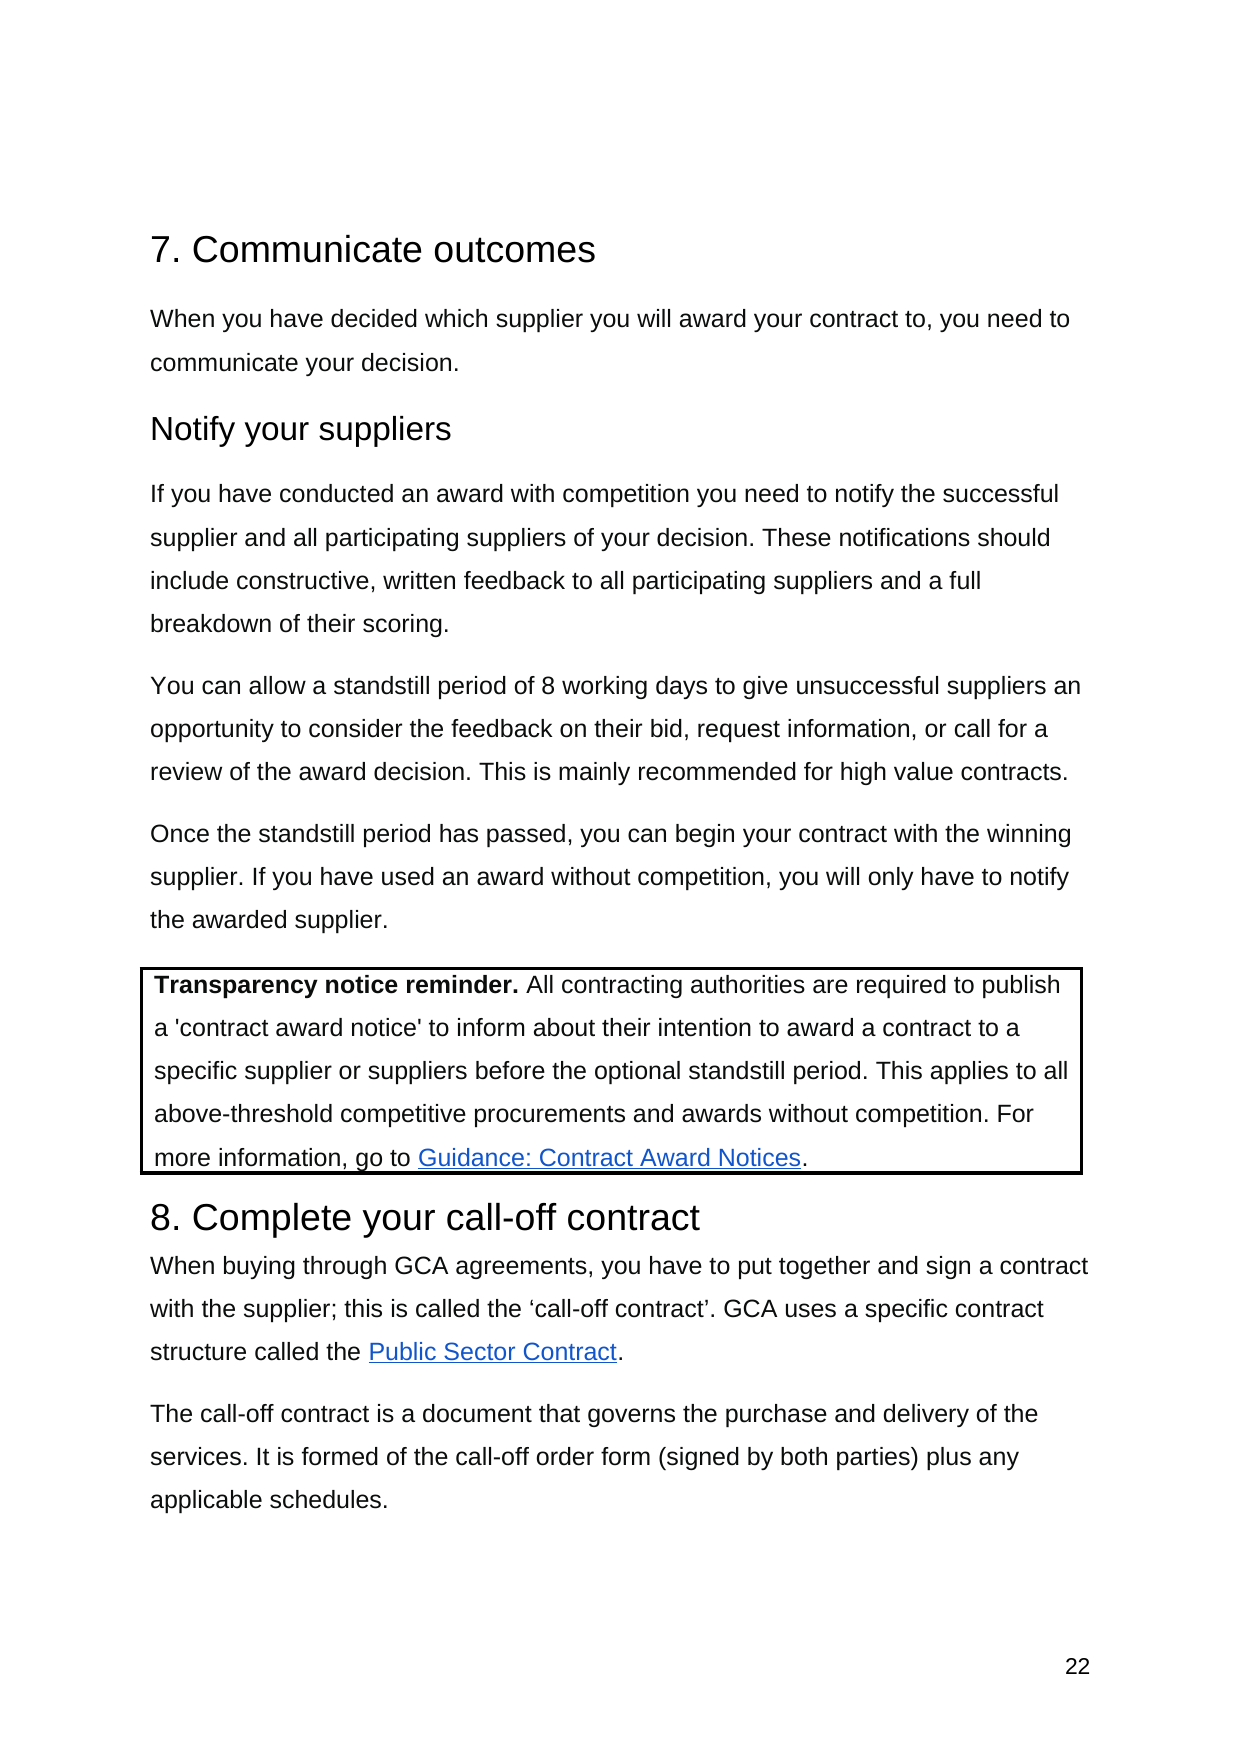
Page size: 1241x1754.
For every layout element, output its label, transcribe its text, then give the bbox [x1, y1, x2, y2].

text The call-off contract is a document that governs the purchase and delivery of the services. It is formed of the call-off order form (signed by both parties) plus any applicable schedules. [150, 1399, 1090, 1514]
table_header Transparency notice reminder. All contracting authorities are required to publish a 'contract award notice' to inform about their intention to award a contract to a specific supplier or suppliers before the optional standstill period. This applies to all above-threshold competitive procurements and awards without competition. For more information, go to Guidance: Contract Award Notices. [143, 970, 1080, 1171]
subtitle 7. Communicate outcomes [150, 227, 1090, 270]
text Once the standstill period has passed, you can begin your contract with the winning supplier. If you have used an award without competition, you will only have to notify the awarded supplier. [150, 819, 1090, 934]
text If you have conducted an award with competition you need to notify the successful supplier and all participating suppliers of your decision. These notifications should include constructive, written feedback to all participating suppliers and a full breakdown of their scoring. [150, 479, 1090, 638]
subtitle Notify your suppliers [150, 409, 1090, 448]
text You can allow a standstill period of 8 working days to give unsuccessful suppliers an opportunity to consider the feedback on their bid, request information, or call for a review of the award decision. This is mainly recommended for high value contracts. [150, 671, 1090, 786]
subtitle 8. Complete your call-off contract [150, 1195, 1090, 1238]
text When you have decided which supplier you will award your contract to, you need to communicate your decision. [150, 304, 1090, 376]
text When buying through GCA agreements, you have to put together and sign a contract with the supplier; this is called the ‘call-off contract’. GCA uses a specific contract structure called the Public Sector Contract. [150, 1251, 1090, 1366]
